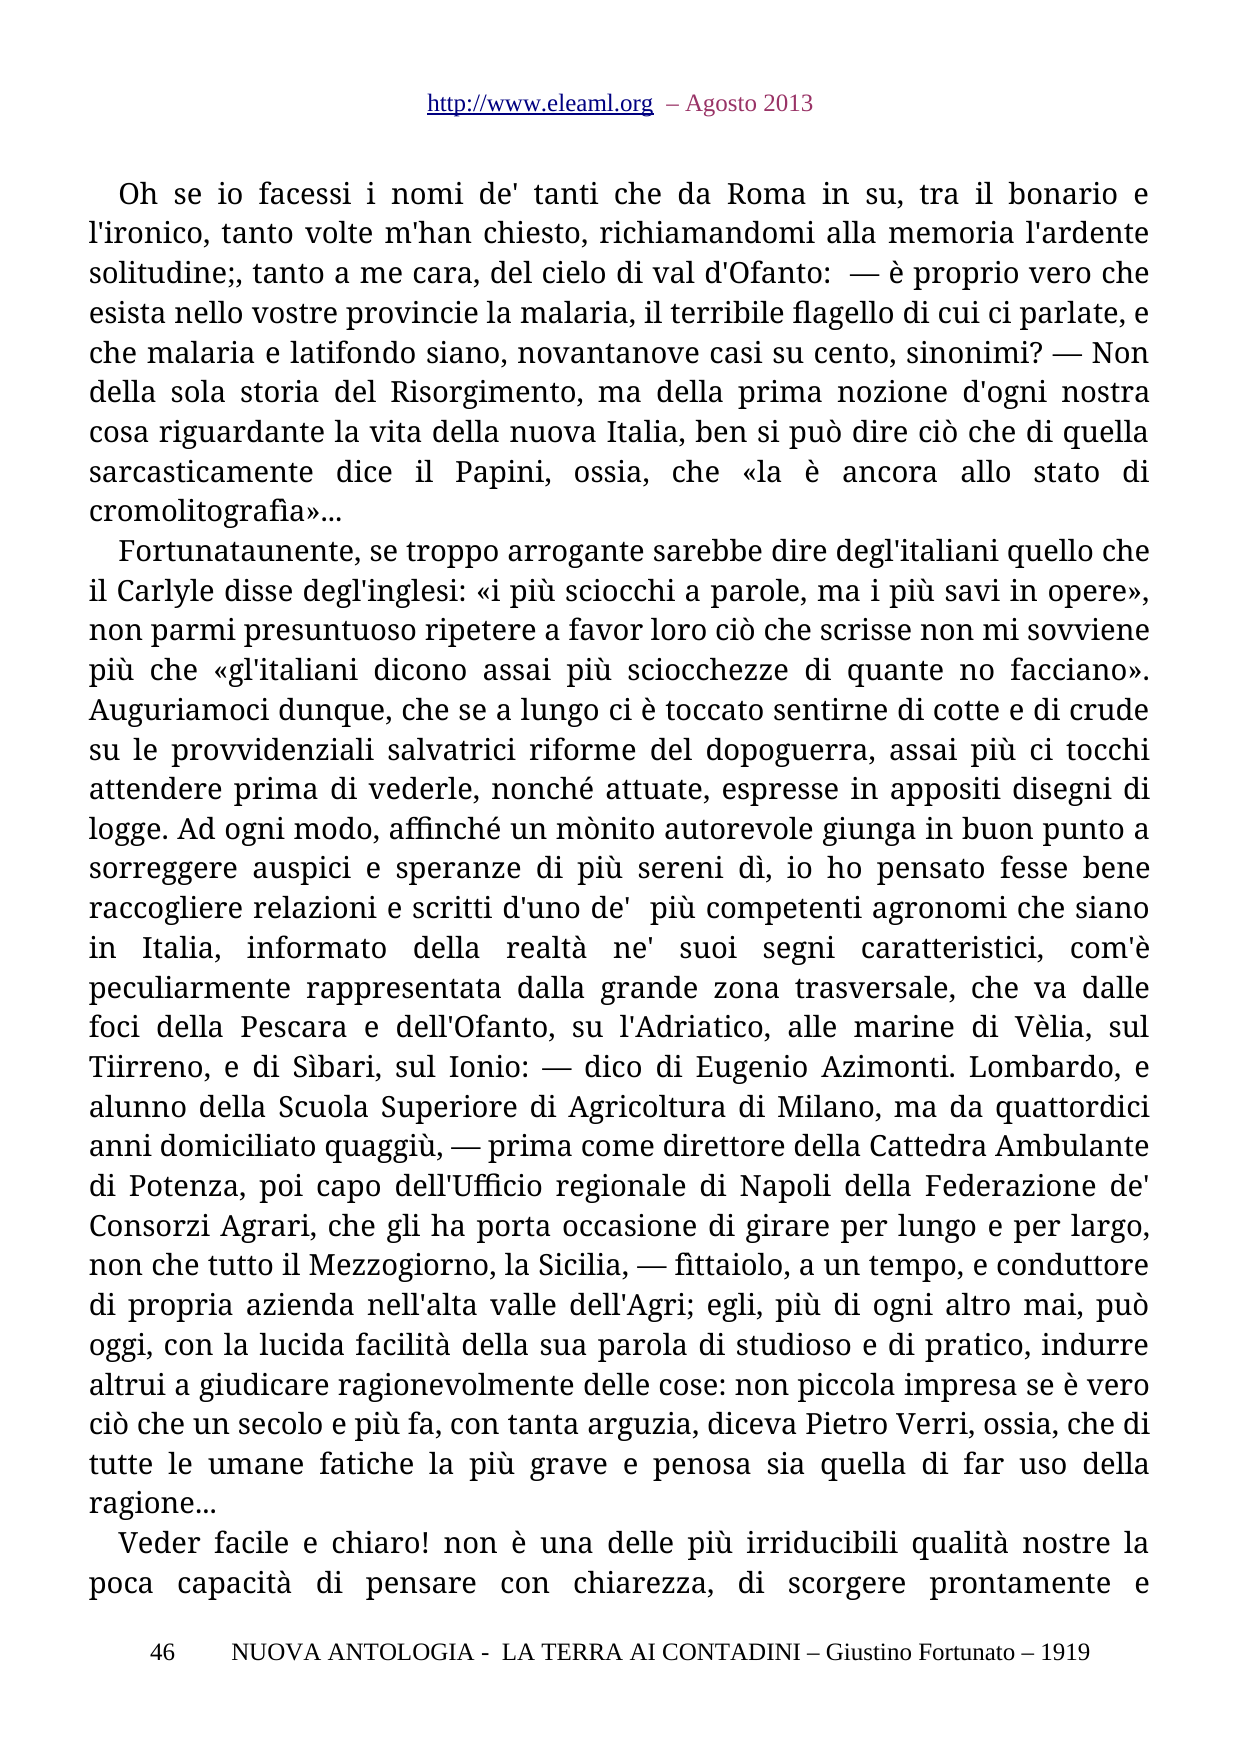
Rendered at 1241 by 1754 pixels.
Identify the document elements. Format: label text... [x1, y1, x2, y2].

text Fortunataunente, se troppo arrogante sarebbe dire degl'italiani quello che il Carlyle disse degl'inglesi: «i più sciocchi a parole, ma i più savi in opere», non parmi presuntuoso ripetere a favor loro ciò che scrisse non mi sovviene più che «gl'italiani dicono assai più sciocchezze di quante no facciano». Auguriamoci dunque, che se a lungo ci è toccato sentirne di cotte e di crude su le provvidenziali salvatrici riforme del dopoguerra, assai più ci tocchi attendere prima di vederle, nonché attuate, espresse in appositi disegni di logge. Ad ogni modo, affinché un mònito autorevole giunga in buon punto a sorreggere auspici e speranze di più sereni dì, io ho pensato fesse bene raccogliere relazioni e scritti d'uno de' più competenti agronomi che siano in Italia, informato della realtà ne' suoi segni caratteristici, com'è peculiarmente rappresentata dalla grande zona trasversale, che va dalle foci della Pescara e dell'Ofanto, su l'Adriatico, alle marine di Vèlia, sul Tiirreno, e di Sìbari, sul Ionio: — dico di Eugenio Azimonti. Lombardo, e alunno della Scuola Superiore di Agricoltura di Milano, ma da quattordici anni domiciliato quaggiù, — prima come direttore della Cattedra Ambulante di Potenza, poi capo dell'Ufficio regionale di Napoli della Federazione de' Consorzi Agrari, che gli ha porta occasione di girare per lungo e per largo, non che tutto il Mezzogiorno, la Sicilia, — fìttaiolo, a un tempo, e conduttore di propria azienda nell'alta valle dell'Agri; egli, più di ogni altro mai, può oggi, con la lucida facilità della sua parola di studioso e di pratico, indurre altrui a giudicare ragionevolmente delle cose: non piccola impresa se è vero ciò che un secolo e più fa, con tanta arguzia, diceva Pietro Verri, ossia, che di tutte le umane fatiche la più grave e penosa sia quella di far uso della ragione... [88, 530, 1152, 1522]
text Oh se io facessi i nomi de' tanti che da Roma in su, tra il bonario e l'ironico, tanto volte m'han chiesto, richiamandomi alla memoria l'ardente solitudine;, tanto a me cara, del cielo di val d'Ofanto: — è proprio vero che esista nello vostre provincie la malaria, il terribile flagello di cui ci parlate, e che malaria e latifondo siano, novantanove casi su cento, sinonimi? — Non della sola storia del Risorgimento, ma della prima nozione d'ogni nostra cosa riguardante la vita della nuova Italia, ben si può dire ciò che di quella sarcasticamente dice il Papini, ossia, che «la è ancora allo stato di cromolitografìa»... [88, 173, 1152, 530]
text Veder facile e chiaro! non è una delle più irriducibili qualità nostre la poca capacità di pensare con chiarezza, di scorgere prontamente e [88, 1522, 1152, 1602]
